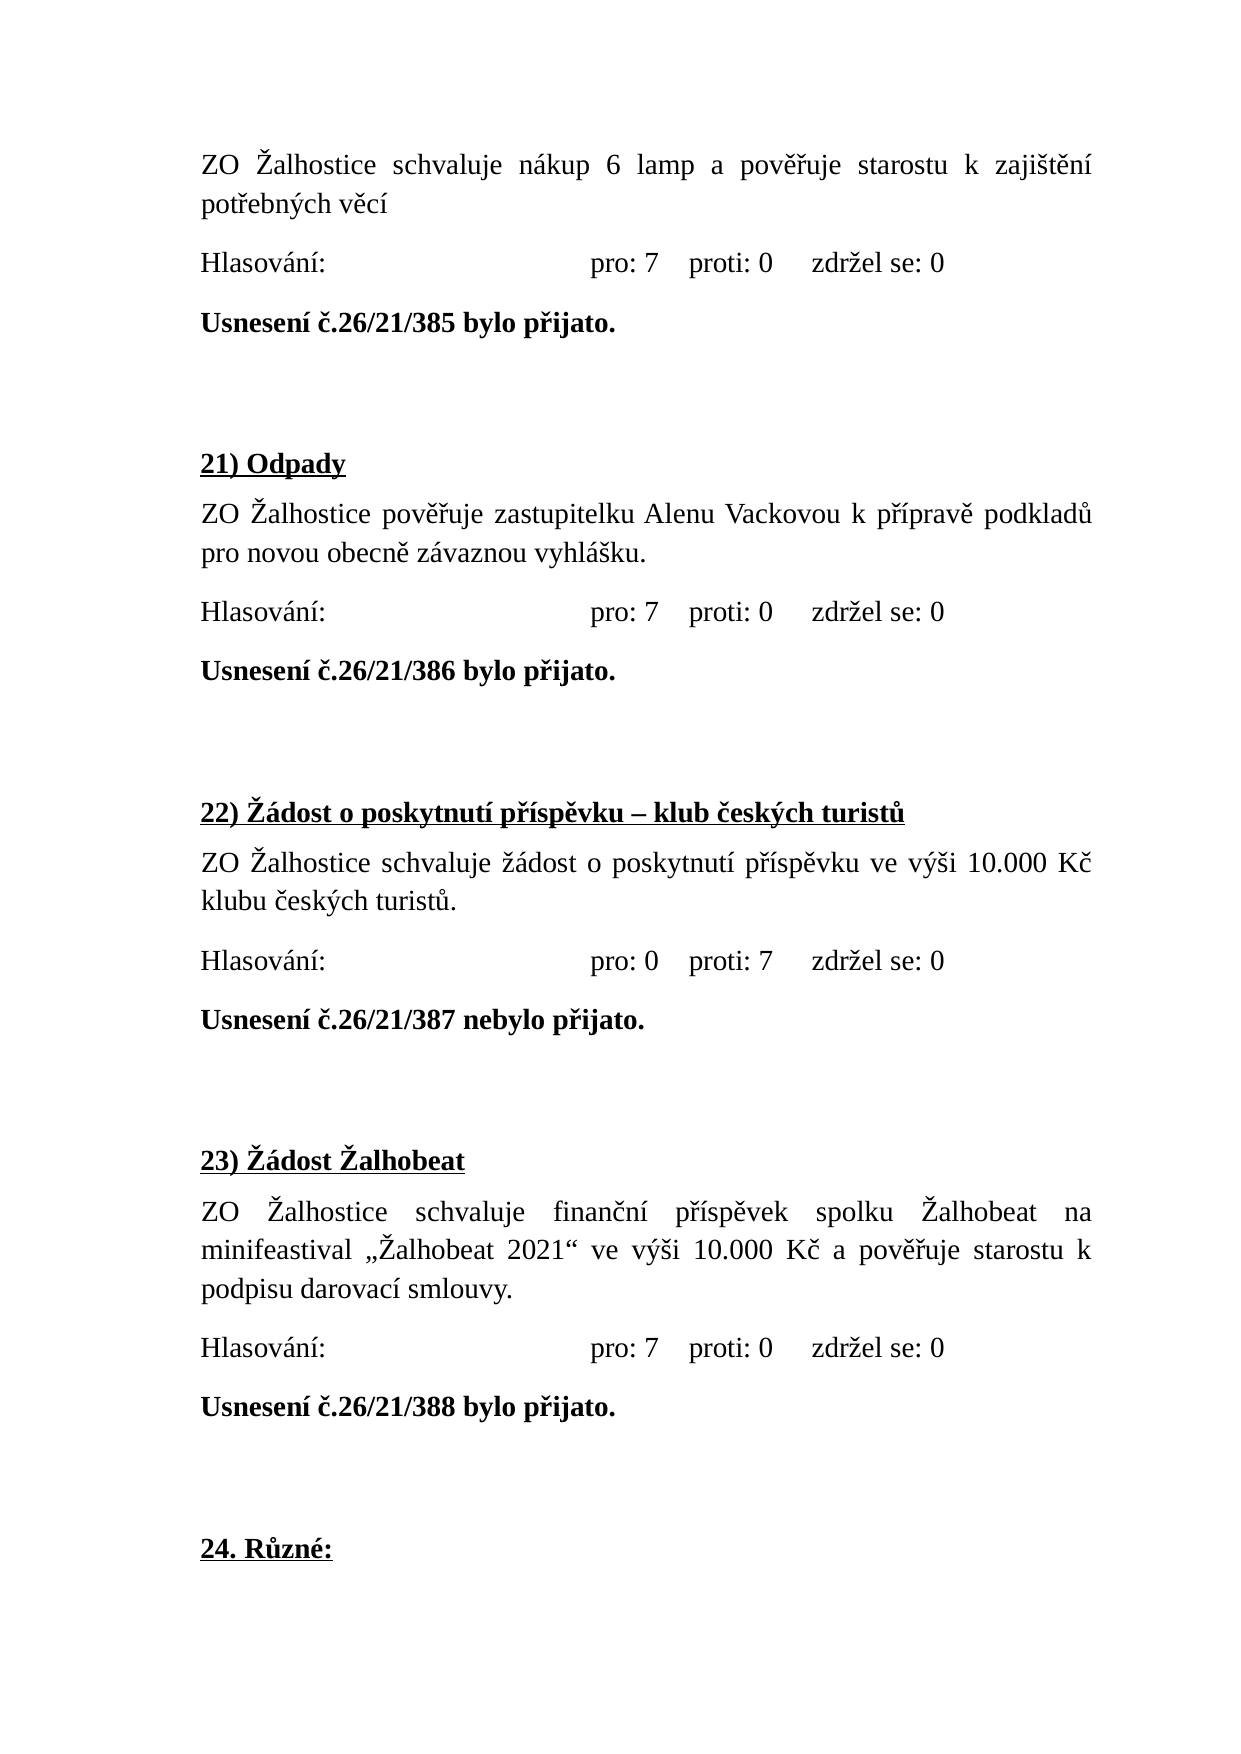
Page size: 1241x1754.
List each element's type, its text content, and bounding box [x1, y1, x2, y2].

text Hlasování: pro: 0 proti: 7 zdržel se: 0 [185, 943, 1093, 977]
text Usnesení č.26/21/387 nebylo přijato. [185, 1002, 1093, 1036]
text Usnesení č.26/21/386 bylo přijato. [185, 654, 1093, 687]
text ZO Žalhostice schvaluje nákup 6 lamp a pověřuje starostu k zajištění potřebných věcí [201, 148, 1093, 220]
text Hlasování: pro: 7 proti: 0 zdržel se: 0 [185, 1330, 1093, 1364]
text Usnesení č.26/21/385 bylo přijato. [185, 305, 1093, 338]
text Usnesení č.26/21/388 bylo přijato. [185, 1390, 1093, 1423]
text 24. Různé: [148, 1531, 1093, 1564]
text 22) Žádost o poskytnutí příspěvku – klub českých turistů [185, 795, 1093, 828]
text 23) Žádost Žalhobeat [185, 1144, 1093, 1177]
text ZO Žalhostice schvaluje žádost o poskytnutí příspěvku ve výši 10.000 Kč klubu českých turistů. [201, 845, 1093, 917]
text Hlasování: pro: 7 proti: 0 zdržel se: 0 [185, 246, 1093, 279]
text 21) Odpady [148, 446, 1093, 480]
text Hlasování: pro: 7 proti: 0 zdržel se: 0 [185, 594, 1093, 628]
text ZO Žalhostice schvaluje finanční příspěvek spolku Žalhobeat na minifeastival „Žalhobeat 2021“ ve výši 10.000 Kč a pověřuje starostu k podpisu darovací smlouvy. [201, 1194, 1093, 1304]
text ZO Žalhostice pověřuje zastupitelku Alenu Vackovou k přípravě podkladů pro novou obecně závaznou vyhlášku. [201, 496, 1093, 568]
